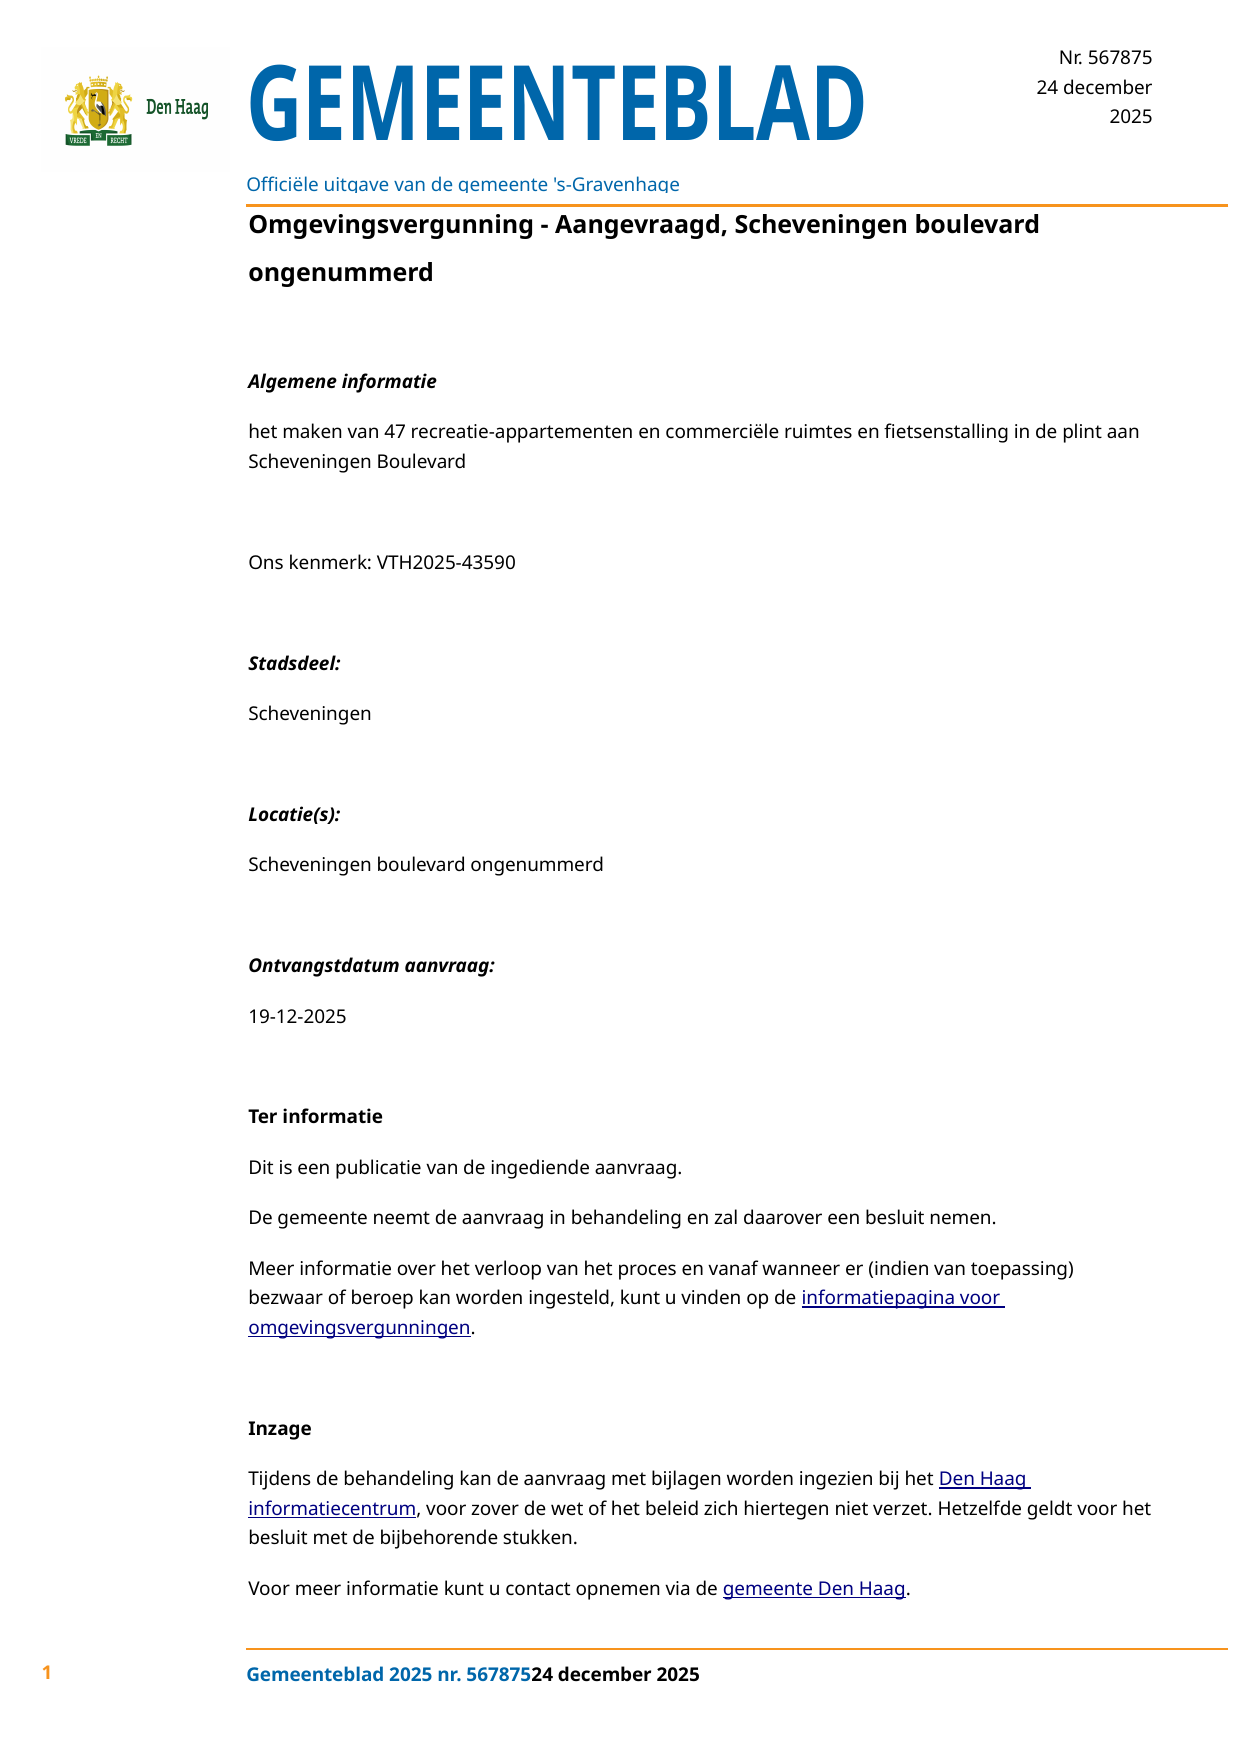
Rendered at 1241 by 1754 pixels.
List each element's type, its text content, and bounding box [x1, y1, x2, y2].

text Algemene informatie [248, 368, 1152, 394]
text Scheveningen boulevard ongenummerd [248, 852, 1152, 877]
text Voor meer informatie kunt u contact opnemen via de gemeente Den Haag. [248, 1575, 1152, 1601]
text De gemeente neemt de aanvraag in behandeling en zal daarover een besluit nemen. [248, 1204, 1152, 1230]
text Omgevingsvergunning - Aangevraagd, Scheveningen boulevard ongenummerd [248, 207, 1152, 288]
text Inzage [248, 1415, 1152, 1441]
text Dit is een publicatie van de ingediende aanvraag. [248, 1154, 1152, 1180]
text Scheveningen [248, 700, 1152, 726]
text Ter informatie [248, 1104, 1152, 1129]
text Ontvangstdatum aanvraag: [248, 952, 1152, 978]
text Locatie(s): [248, 801, 1152, 827]
text Ons kenmerk: VTH2025-43590 [248, 549, 1152, 575]
text het maken van 47 recreatie-appartementen en commerciële ruimtes en fietsenstalling in de plint aan Scheveningen Boulevard [248, 419, 1152, 474]
picture [41, 47, 231, 172]
text Meer informatie over het verloop van het proces en vanaf wanneer er (indien van toepassing) bezwaar of beroep kan worden ingesteld, kunt u vinden op de informatiepagina voor omgevingsvergunningen. [248, 1255, 1152, 1340]
text Stadsdeel: [248, 650, 1152, 676]
text 19-12-2025 [248, 1003, 1152, 1029]
text Tijdens de behandeling kan de aanvraag met bijlagen worden ingezien bij het Den Haag informatiecentrum, voor zover de wet of het beleid zich hiertegen niet verzet. Hetzelfde geldt voor het besluit met de bijbehorende stukken. [248, 1465, 1152, 1550]
